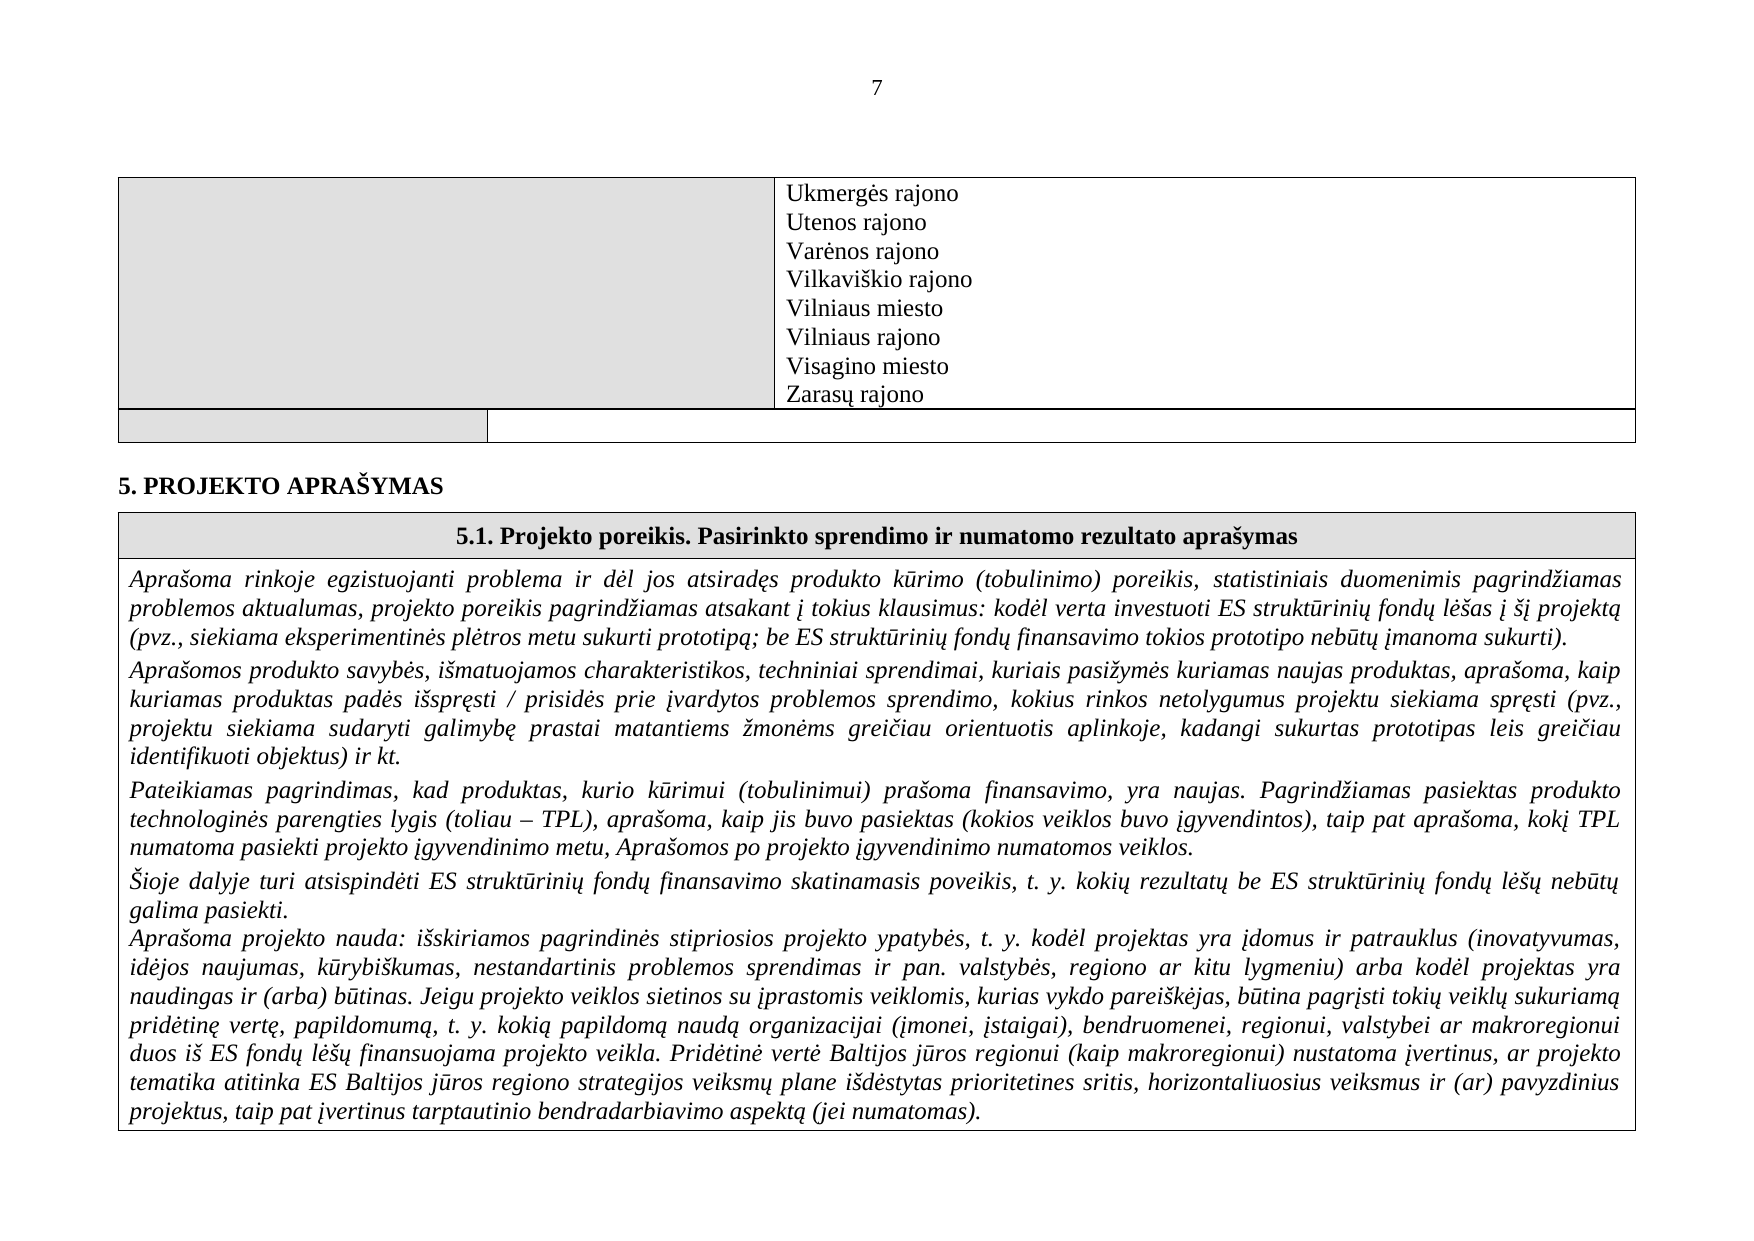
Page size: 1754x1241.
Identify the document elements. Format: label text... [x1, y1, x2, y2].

table_header [488, 410, 1635, 442]
text 5. PROJEKTO APRAŠYMAS [118, 471, 1636, 500]
table_cell [119, 178, 774, 408]
table_cell Ukmergės rajono Utenos rajono Varėnos rajono Vilkaviškio rajono Vilniaus miesto Vilniaus rajono Visagino miesto Zarasų rajono [775, 178, 1635, 408]
table_header 5.1. Projekto poreikis. Pasirinkto sprendimo ir numatomo rezultato aprašymas [119, 513, 1635, 558]
table_header [119, 410, 487, 442]
table_cell Aprašoma rinkoje egzistuojanti problema ir dėl jos atsiradęs produkto kūrimo (tobulinimo) poreikis, statistiniais duomenimis pagrindžiamas problemos aktualumas, projekto poreikis pagrindžiamas atsakant į tokius klausimus: kodėl verta investuoti ES struktūrinių fondų lėšas į šį projektą (pvz., siekiama eksperimentinės plėtros metu sukurti prototipą; be ES struktūrinių fondų finansavimo tokios prototipo nebūtų įmanoma sukurti). Aprašomos produkto savybės, išmatuojamos charakteristikos, techniniai sprendimai, kuriais pasižymės kuriamas naujas produktas, aprašoma, kaip kuriamas produktas padės išspręsti / prisidės prie įvardytos problemos sprendimo, kokius rinkos netolygumus projektu siekiama spręsti (pvz., projektu siekiama sudaryti galimybę prastai matantiems žmonėms greičiau orientuotis aplinkoje, kadangi sukurtas prototipas leis greičiau identifikuoti objektus) ir kt. Pateikiamas pagrindimas, kad produktas, kurio kūrimui (tobulinimui) prašoma finansavimo, yra naujas. Pagrindžiamas pasiektas produkto technologinės parengties lygis (toliau – TPL), aprašoma, kaip jis buvo pasiektas (kokios veiklos buvo įgyvendintos), taip pat aprašoma, kokį TPL numatoma pasiekti projekto įgyvendinimo metu, Aprašomos po projekto įgyvendinimo numatomos veiklos. Šioje dalyje turi atsispindėti ES struktūrinių fondų finansavimo skatinamasis poveikis, t. y. kokių rezultatų be ES struktūrinių fondų lėšų nebūtų galima pasiekti. Aprašoma projekto nauda: išskiriamos pagrindinės stipriosios projekto ypatybės, t. y. kodėl projektas yra įdomus ir patrauklus (inovatyvumas, idėjos naujumas, kūrybiškumas, nestandartinis problemos sprendimas ir pan. valstybės, regiono ar kitu lygmeniu) arba kodėl projektas yra naudingas ir (arba) būtinas. Jeigu projekto veiklos sietinos su įprastomis veiklomis, kurias vykdo pareiškėjas, būtina pagrįsti tokių veiklų sukuriamą pridėtinę vertę, papildomumą, t. y. kokią papildomą naudą organizacijai (įmonei, įstaigai), bendruomenei, regionui, valstybei ar makroregionui duos iš ES fondų lėšų finansuojama projekto veikla. Pridėtinė vertė Baltijos jūros regionui (kaip makroregionui) nustatoma įvertinus, ar projekto tematika atitinka ES Baltijos jūros regiono strategijos veiksmų plane išdėstytas prioritetines sritis, horizontaliuosius veiksmus ir (ar) pavyzdinius projektus, taip pat įvertinus tarptautinio bendradarbiavimo aspektą (jei numatomas). [119, 559, 1635, 1129]
